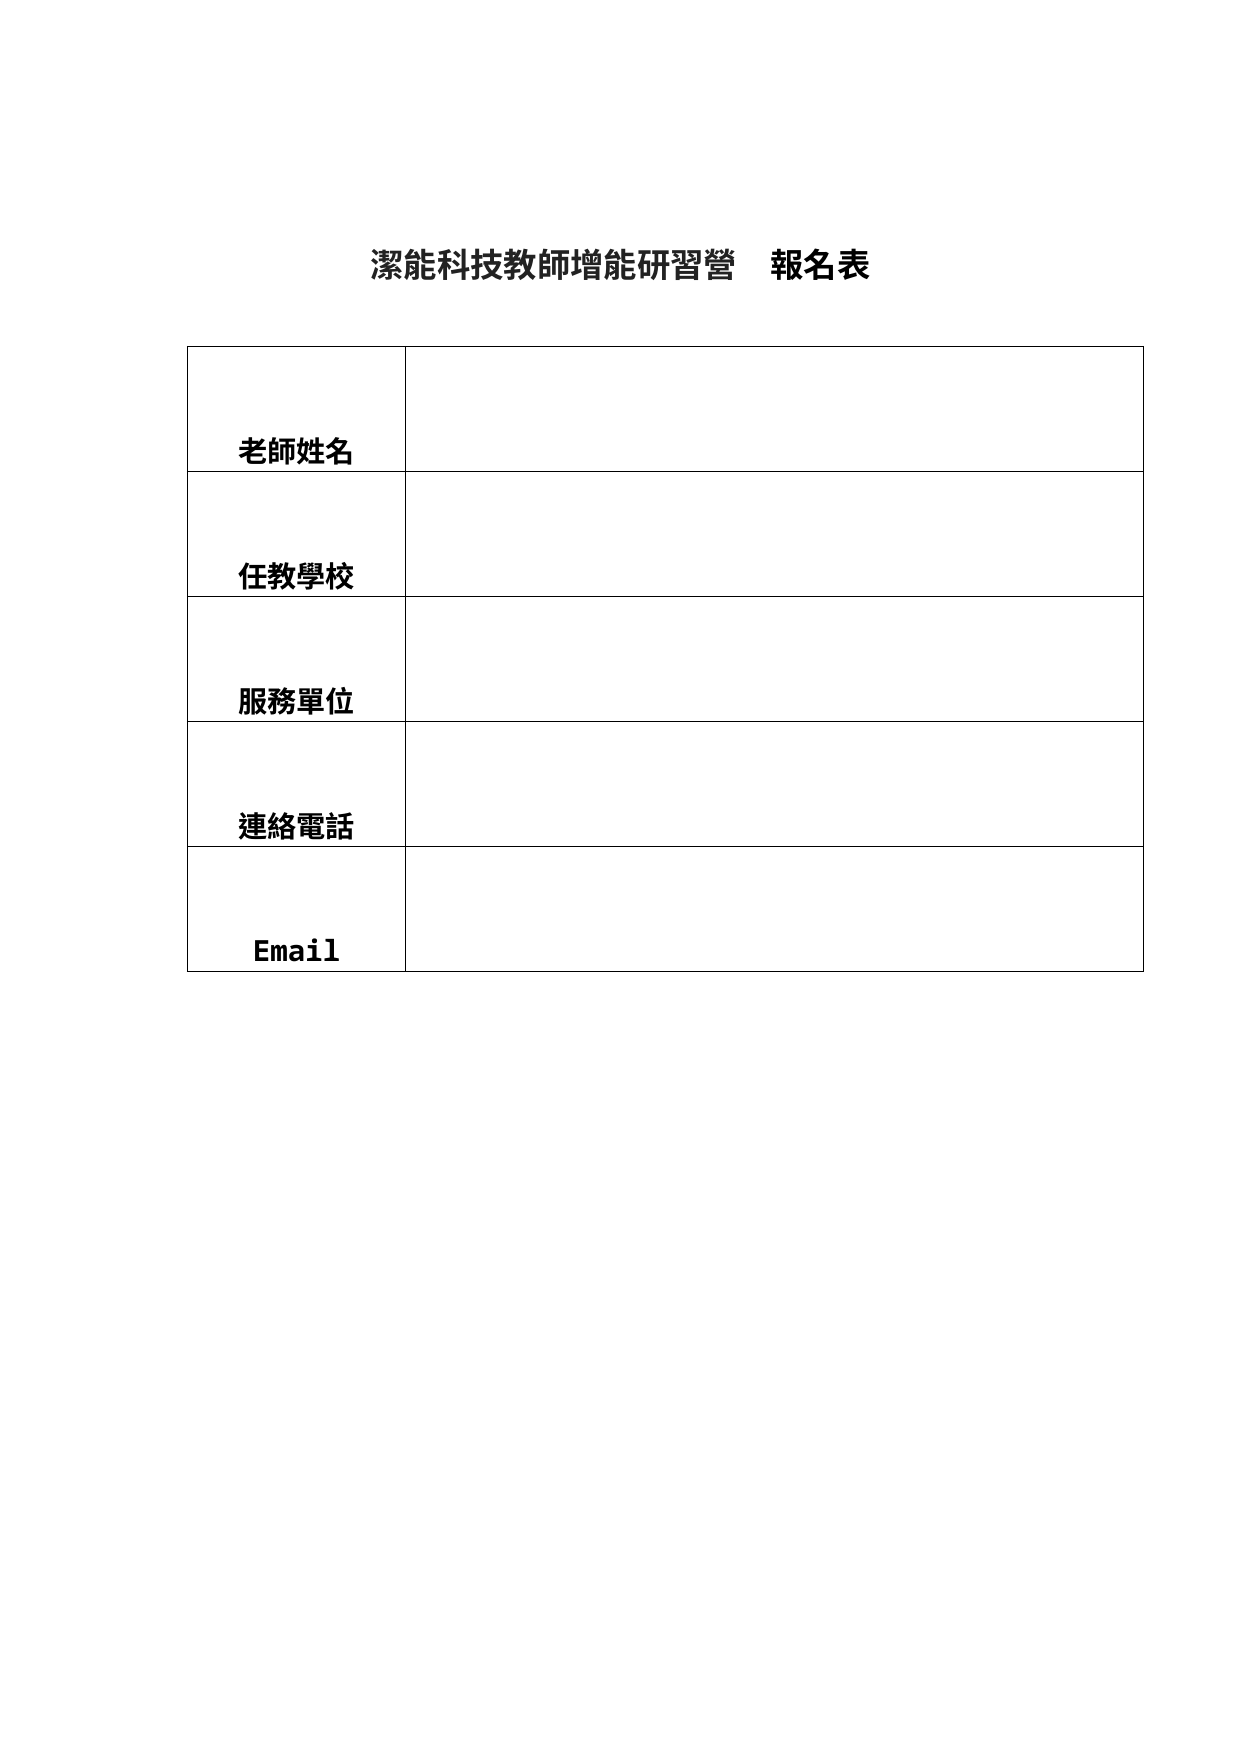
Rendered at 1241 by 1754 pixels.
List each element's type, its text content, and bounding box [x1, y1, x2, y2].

text 潔能科技教師增能研習營 報名表 [187, 221, 1053, 283]
table_cell Email [188, 847, 405, 971]
table_cell [406, 597, 1143, 721]
table_cell [406, 722, 1143, 846]
table_cell 服務單位 [188, 597, 405, 721]
table_cell 任教學校 [188, 472, 405, 596]
table_cell [406, 847, 1143, 971]
table_cell [406, 472, 1143, 596]
table_header [406, 347, 1143, 471]
table_cell 連絡電話 [188, 722, 405, 846]
table_header 老師姓名 [188, 347, 405, 471]
